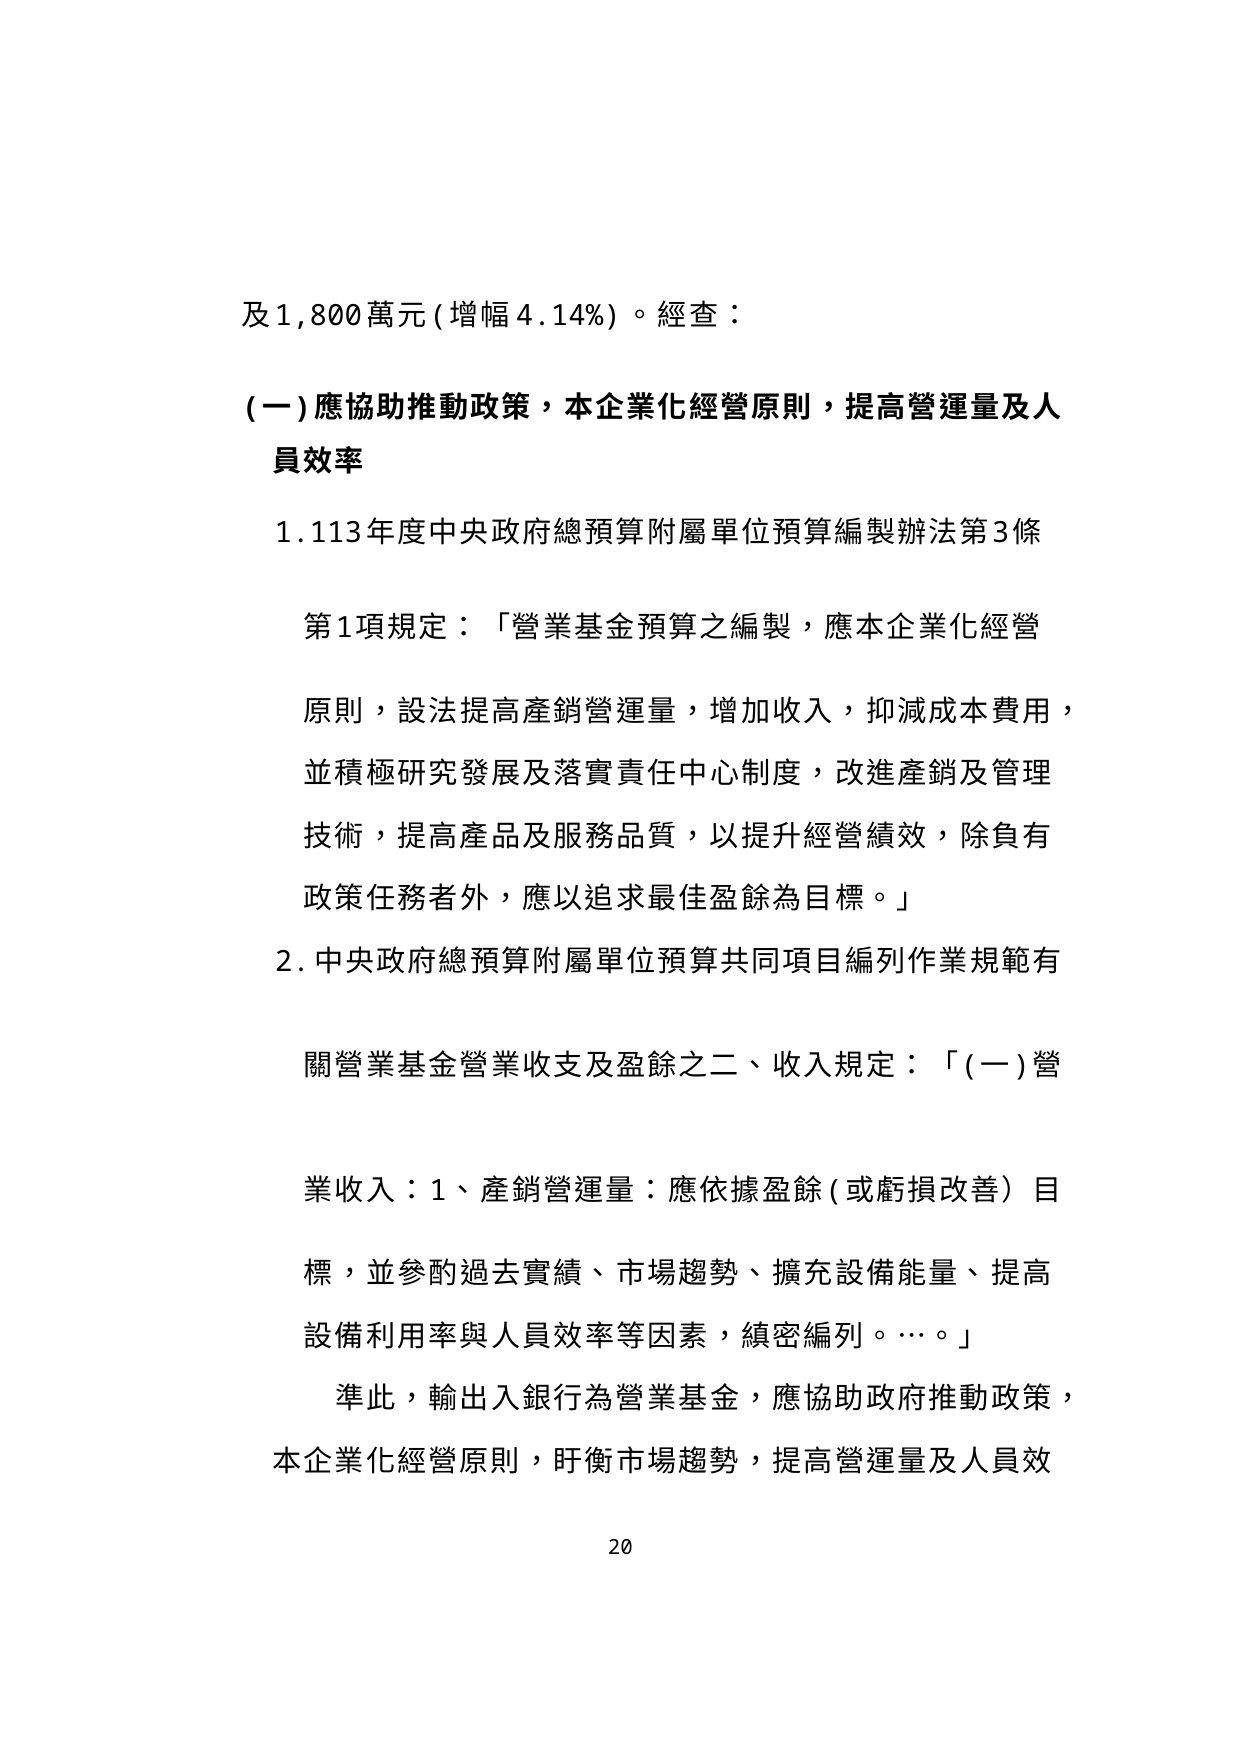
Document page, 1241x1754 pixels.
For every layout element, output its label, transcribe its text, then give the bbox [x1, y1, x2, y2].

text 2.中央政府總預算附屬單位預算共同項目編列作業規範有關營業基金營業收支及盈餘之二、收入規定：「(一)營業收入：1、產銷營運量：應依據盈餘(或虧損改善）目標，並參酌過去實績、市場趨勢、擴充設備能量、提高設備利用率與人員效率等因素，縝密編列。…。」 [266, 917, 1063, 1354]
text 準此，輸出入銀行為營業基金，應協助政府推動政策，本企業化經營原則，盱衡市場趨勢，提高營運量及人員效率。 [266, 1354, 1063, 1479]
text 1.113年度中央政府總預算附屬單位預算編製辦法第3條第1項規定：「營業基金預算之編製，應本企業化經營原則，設法提高產銷營運量，增加收入，抑減成本費用，並積極研究發展及落實責任中心制度，改進產銷及管理技術，提高產品及服務品質，以提升經營績效，除負有政策任務者外，應以追求最佳盈餘為目標。」 [266, 479, 1063, 917]
text 輸出入銀行113年度預算案編列利息收入35億2,979萬元，較112年度預算數增加10億4,805萬4千元(增幅42.23%)，主要係營運量預估增加11.04%及利率上升所致；另編列手續費收入及保費收入各9,892萬8千元及4億5,300萬元，較112年度預算數各增加374萬1千元(增幅3.93%)及1,800萬元(增幅4.14%)。經查： [236, 229, 1063, 354]
text (一)應協助推動政策，本企業化經營原則，提高營運量及人員效率 [236, 354, 1063, 479]
